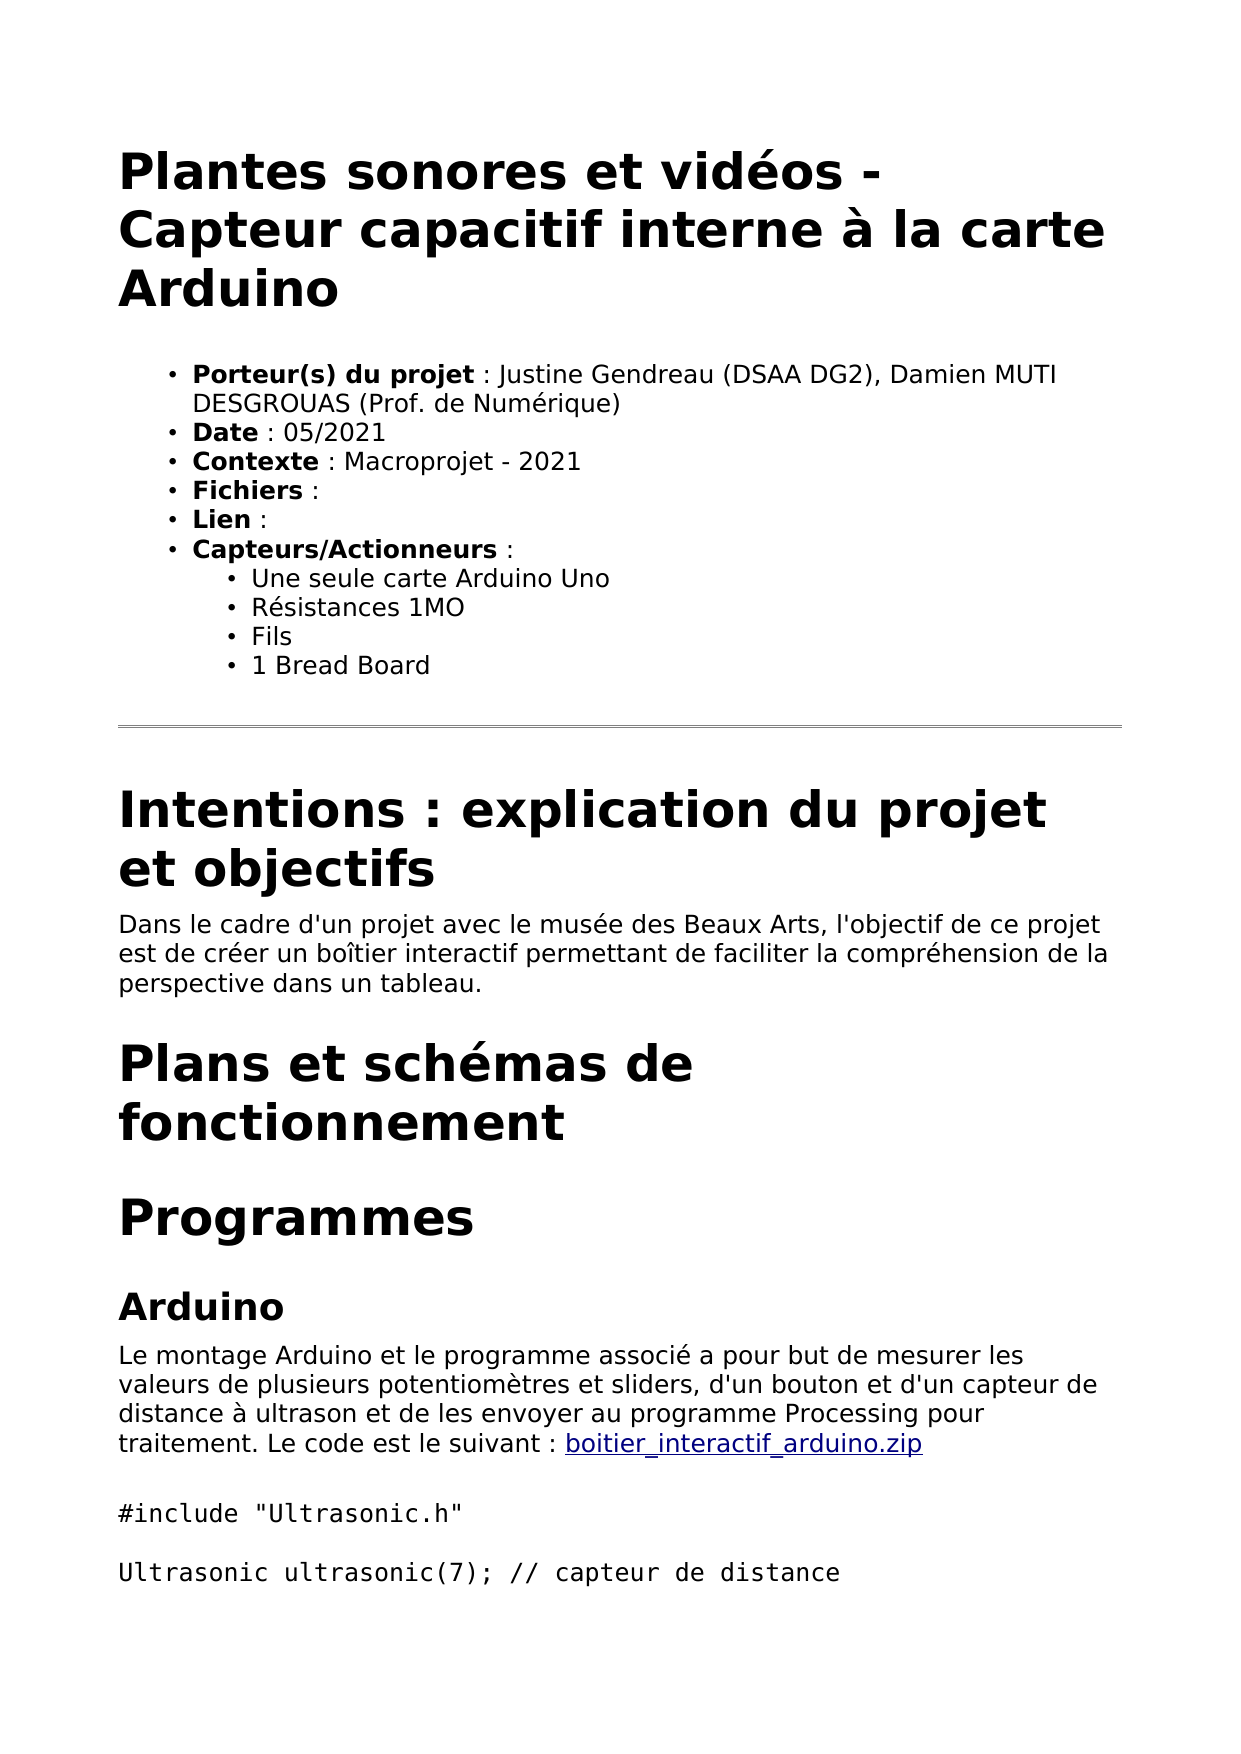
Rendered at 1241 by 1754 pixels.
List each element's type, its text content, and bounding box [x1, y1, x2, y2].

list Une seule carte Arduino Uno [236, 564, 1122, 593]
text Dans le cadre d'un projet avec le musée des Beaux Arts, l'objectif de ce projet est de créer un boîtier interactif permettant de faciliter la compréhension de la perspective dans un tableau. [118, 910, 1122, 998]
text #include "Ultrasonic.h" Ultrasonic ultrasonic(7); // capteur de distance [118, 1470, 1122, 1616]
list Lien : [177, 506, 1122, 535]
subtitle Intentions : explication du projet et objectifs [118, 781, 1122, 898]
list Contexte : Macroprojet - 2021 [177, 447, 1122, 476]
list Résistances 1MO [236, 593, 1122, 622]
subtitle Plantes sonores et vidéos - Capteur capacitif interne à la carte Arduino [118, 143, 1122, 318]
list Fils [236, 622, 1122, 651]
list Date : 05/2021 [177, 418, 1122, 447]
text Le montage Arduino et le programme associé a pour but de mesurer les valeurs de plusieurs potentiomètres et sliders, d'un bouton et d'un capteur de distance à ultrason et de les envoyer au programme Processing pour traitement. Le code est le suivant : boitier_interactif_arduino.zip [118, 1341, 1122, 1458]
list 1 Bread Board [236, 651, 1122, 681]
subtitle Arduino [118, 1285, 1122, 1329]
list Capteurs/Actionneurs : [177, 535, 1122, 564]
list Fichiers : [177, 476, 1122, 506]
subtitle Plans et schémas de fonctionnement [118, 1035, 1122, 1152]
subtitle Programmes [118, 1189, 1122, 1248]
list Porteur(s) du projet : Justine Gendreau (DSAA DG2), Damien MUTI DESGROUAS (Prof. de Numérique) [177, 360, 1122, 418]
